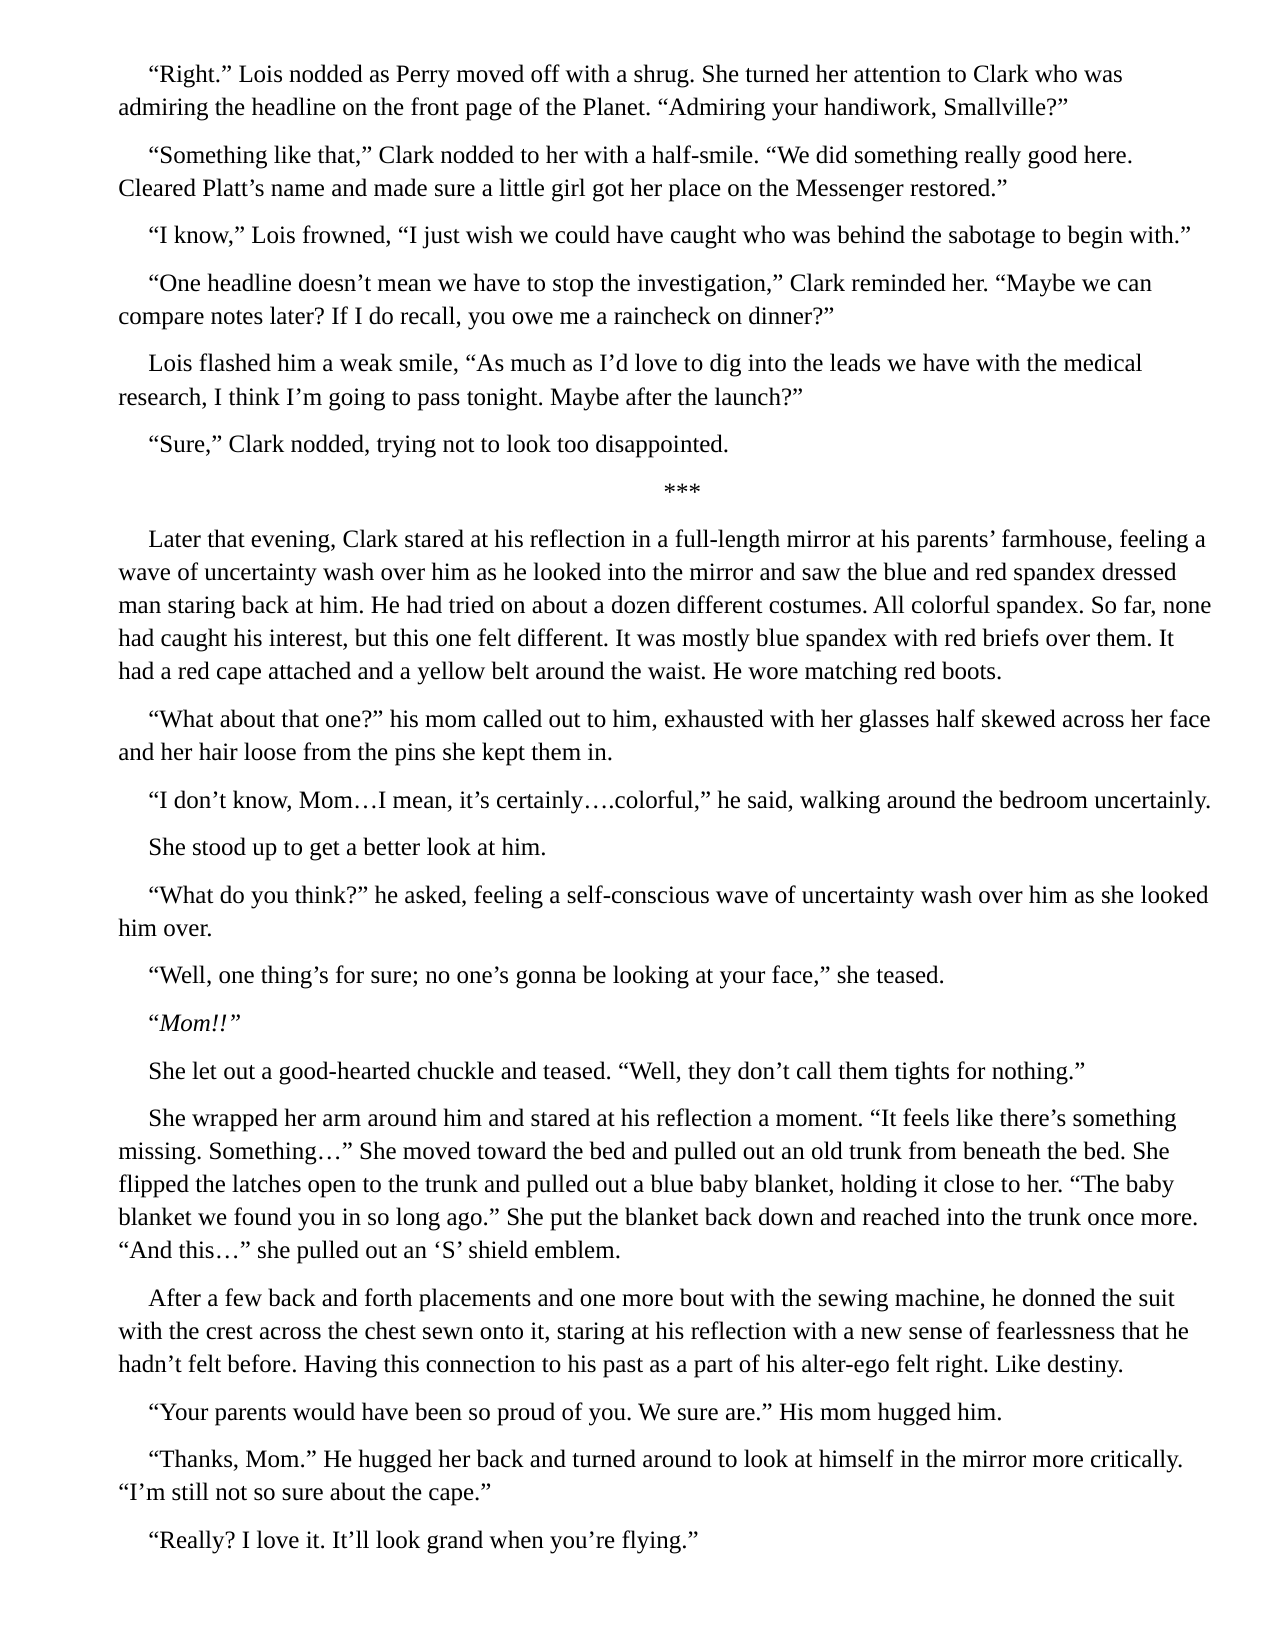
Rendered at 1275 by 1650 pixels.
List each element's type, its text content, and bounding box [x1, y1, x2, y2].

text “I don’t know, Mom…I mean, it’s certainly….colorful,” he said, walking around the bedroom uncertainly. [118, 785, 1216, 813]
text “Right.” Lois nodded as Perry moved off with a shrug. She turned her attention to Clark who was admiring the headline on the front page of the Planet. “Admiring your handiwork, Smallville?” [118, 59, 1216, 121]
text She let out a good-hearted chuckle and teased. “Well, they don’t call them tights for nothing.” [118, 1056, 1216, 1084]
text “Well, one thing’s for sure; no one’s gonna be looking at your face,” she teased. [118, 961, 1216, 989]
text She stood up to get a better look at him. [118, 832, 1216, 861]
text “What do you think?” he asked, feeling a self-conscious wave of uncertainty wash over him as she looked him over. [118, 880, 1216, 942]
text *** [118, 477, 1216, 506]
text She wrapped her arm around him and stared at his reflection a moment. “It feels like there’s something missing. Something…” She moved toward the bed and pulled out an old trunk from beneath the bed. She flipped the latches open to the trunk and pulled out a blue baby blanket, holding it close to her. “The baby blanket we found you in so long ago.” She put the blanket back down and reached into the trunk once more. “And this…” she pulled out an ‘S’ shield emblem. [118, 1103, 1216, 1264]
text “I know,” Lois frowned, “I just wish we could have caught who was behind the sabotage to begin with.” [118, 220, 1216, 249]
text “What about that one?” his mom called out to him, exhausted with her glasses half skewed across her face and her hair loose from the pins she kept them in. [118, 704, 1216, 766]
text “Sure,” Clark nodded, trying not to look too disappointed. [118, 429, 1216, 458]
text Lois flashed him a weak smile, “As much as I’d love to dig into the leads we have with the medical research, I think I’m going to pass tonight. Maybe after the launch?” [118, 348, 1216, 410]
text “Something like that,” Clark nodded to her with a half-smile. “We did something really good here. Cleared Platt’s name and made sure a little girl got her place on the Messenger restored.” [118, 140, 1216, 201]
text After a few back and forth placements and one more bout with the sewing machine, he donned the suit with the crest across the chest sewn onto it, staring at his reflection with a new sense of fearlessness that he hadn’t felt before. Having this connection to his past as a part of his alter-ego felt right. Like destiny. [118, 1283, 1216, 1378]
text “Your parents would have been so proud of you. We sure are.” His mom hugged him. [118, 1397, 1216, 1425]
text Later that evening, Clark stared at his reflection in a full-length mirror at his parents’ farmhouse, feeling a wave of uncertainty wash over him as he looked into the mirror and saw the blue and red spandex dressed man staring back at him. He had tried on about a dozen different costumes. All colorful spandex. So far, none had caught his interest, but this one felt different. It was mostly blue spandex with red briefs over them. It had a red cape attached and a yellow belt around the waist. He wore matching red boots. [118, 524, 1216, 685]
text “Really? I love it. It’ll look grand when you’re flying.” [118, 1525, 1216, 1554]
text “Thanks, Mom.” He hugged her back and turned around to look at himself in the mirror more critically. “I’m still not so sure about the cape.” [118, 1444, 1216, 1506]
text “Mom!!” [118, 1008, 1216, 1037]
text “One headline doesn’t mean we have to stop the investigation,” Clark reminded her. “Maybe we can compare notes later? If I do recall, you owe me a raincheck on dinner?” [118, 268, 1216, 330]
